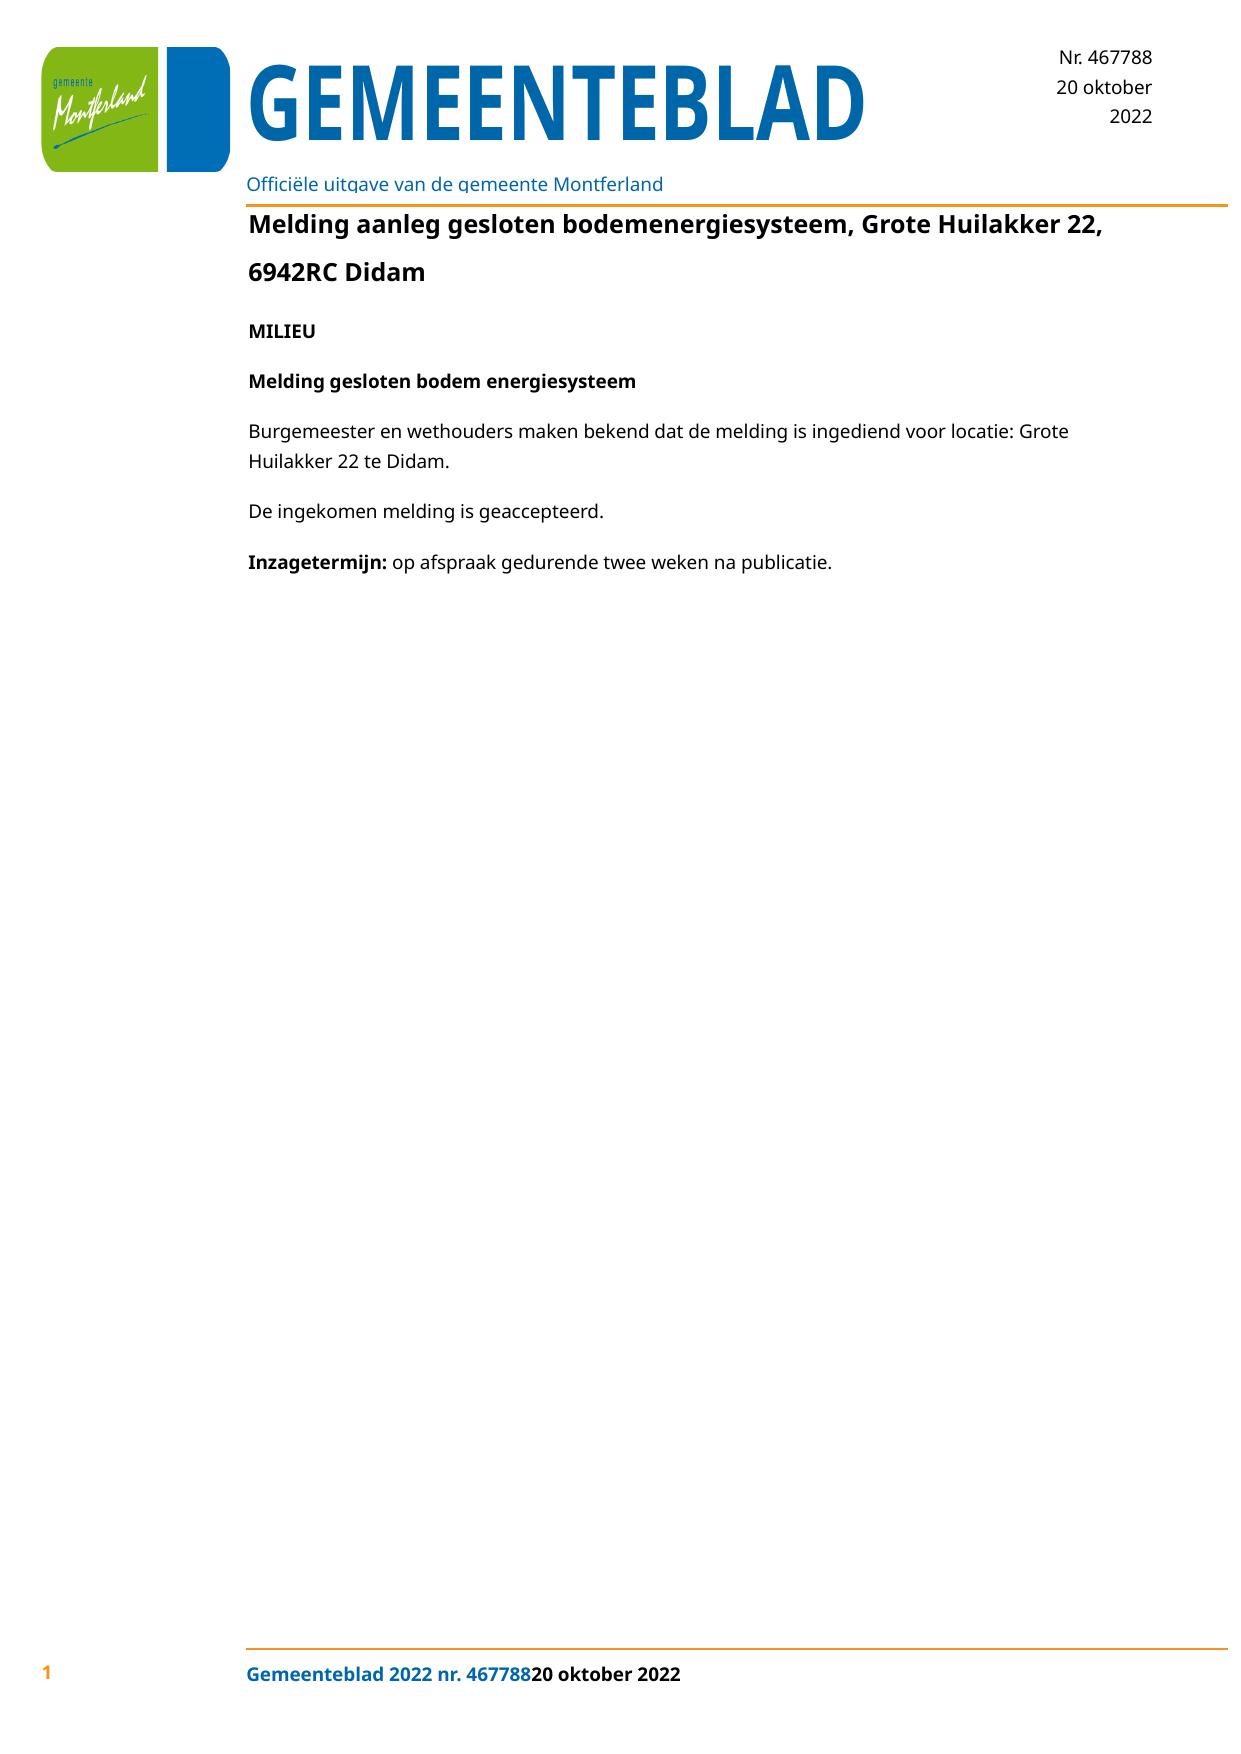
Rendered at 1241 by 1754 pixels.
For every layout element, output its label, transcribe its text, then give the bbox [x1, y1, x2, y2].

text Inzagetermijn: op afspraak gedurende twee weken na publicatie. [248, 549, 1152, 575]
text Burgemeester en wethouders maken bekend dat de melding is ingediend voor locatie: Grote Huilakker 22 te Didam. [248, 419, 1152, 474]
text De ingekomen melding is geaccepteerd. [248, 499, 1152, 524]
picture [41, 47, 231, 172]
text Melding gesloten bodem energiesysteem [248, 368, 1152, 394]
text Melding aanleg gesloten bodemenergiesysteem, Grote Huilakker 22, 6942RC Didam [248, 207, 1152, 288]
text MILIEU [248, 318, 1152, 344]
